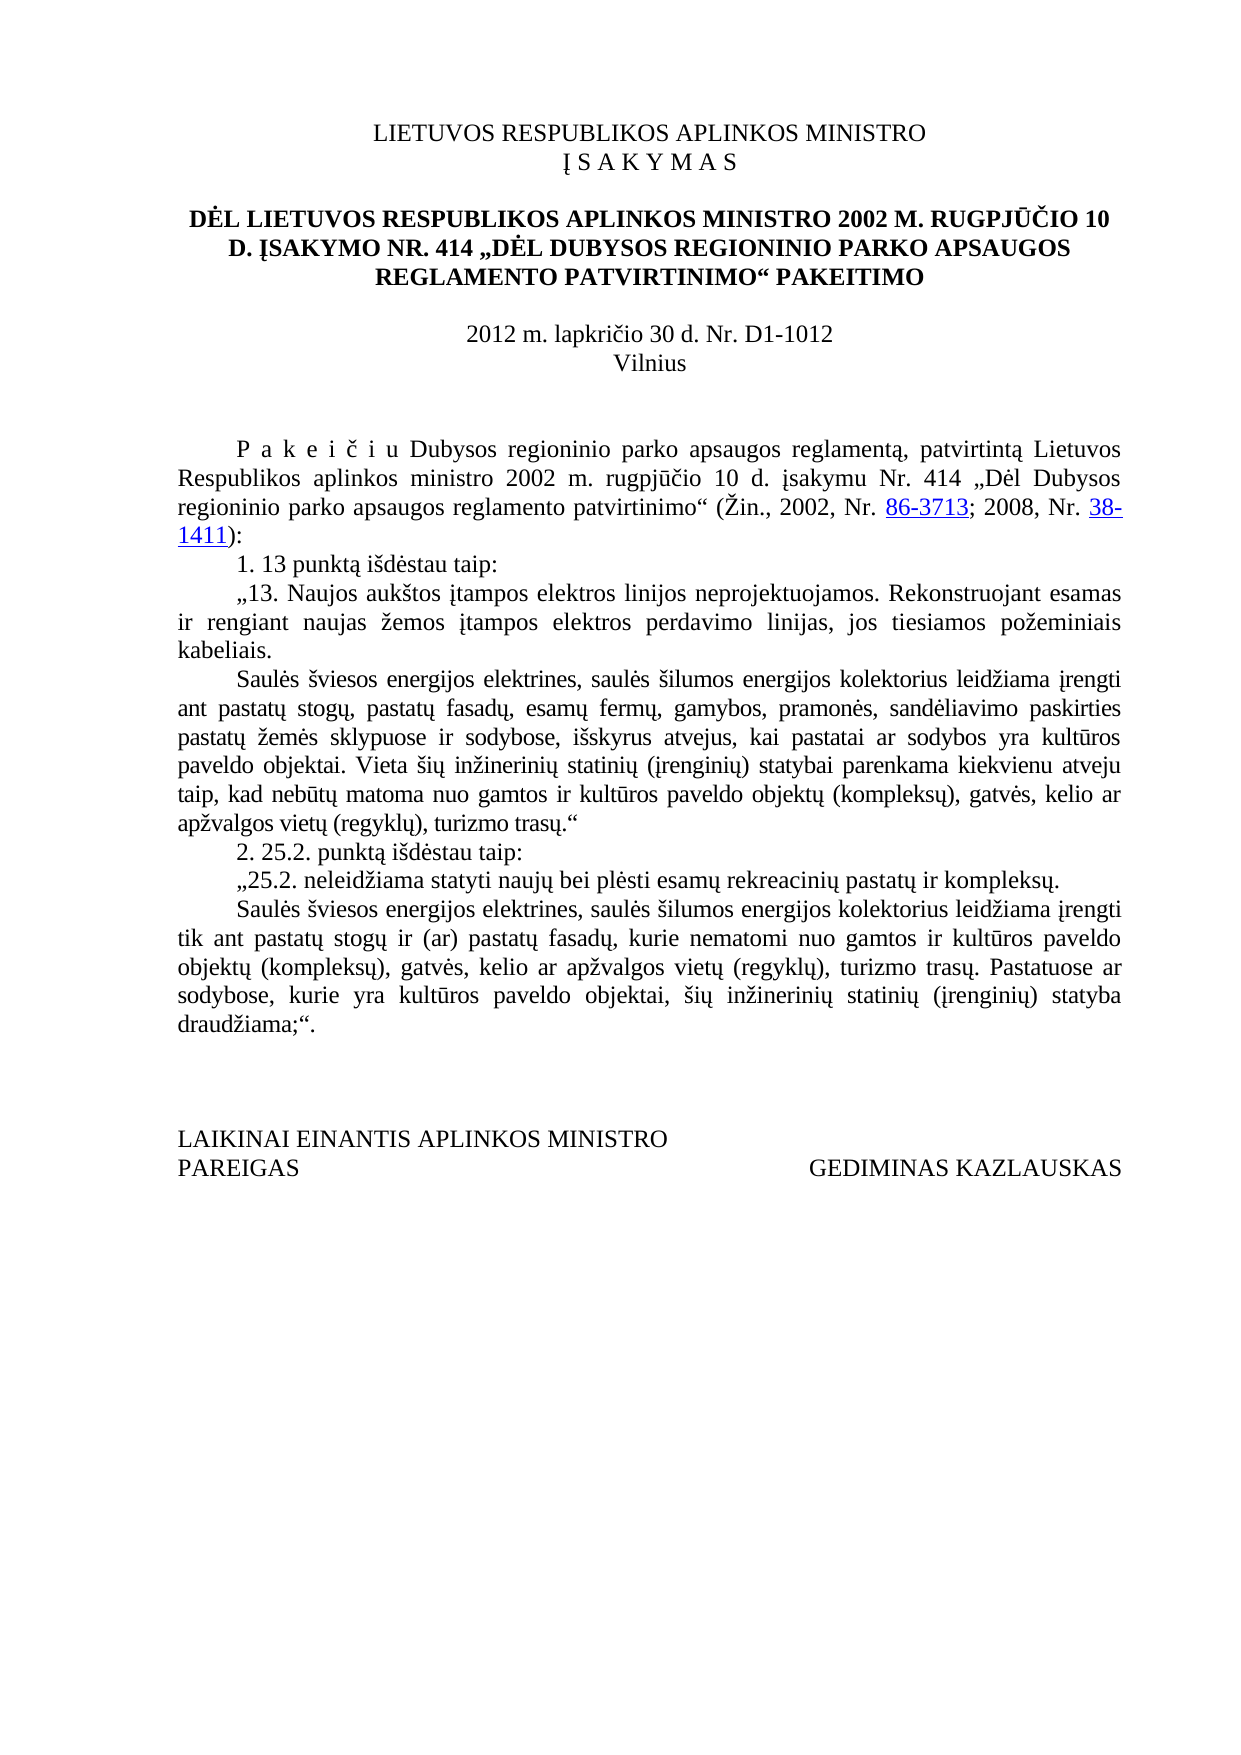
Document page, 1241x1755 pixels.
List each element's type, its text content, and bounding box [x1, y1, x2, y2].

text 2012 m. lapkričio 30 d. Nr. D1-1012 [177, 319, 1122, 348]
text Saulės šviesos energijos elektrines, saulės šilumos energijos kolektorius leidžiama įrengti ant pastatų stogų, pastatų fasadų, esamų fermų, gamybos, pramonės, sandėliavimo paskirties pastatų žemės sklypuose ir sodybose, išskyrus atvejus, kai pastatai ar sodybos yra kultūros paveldo objektai. Vieta šių inžinerinių statinių (įrenginių) statybai parenkama kiekvienu atveju taip, kad nebūtų matoma nuo gamtos ir kultūros paveldo objektų (kompleksų), gatvės, kelio ar apžvalgos vietų (regyklų), turizmo trasų.“ [177, 664, 1122, 837]
text 2. 25.2. punktą išdėstau taip: [177, 837, 1122, 866]
text P a k e i č i u Dubysos regioninio parko apsaugos reglamentą, patvirtintą Lietuvos Respublikos aplinkos ministro 2002 m. rugpjūčio 10 d. įsakymu Nr. 414 „Dėl Dubysos regioninio parko apsaugos reglamento patvirtinimo“ (Žin., 2002, Nr. 86-3713; 2008, Nr. 38-1411): [177, 434, 1122, 549]
text 1. 13 punktą išdėstau taip: [177, 549, 1122, 578]
text Vilnius [177, 348, 1122, 377]
text pareigas Gediminas Kazlauskas [177, 1153, 1122, 1182]
text „13. Naujos aukštos įtampos elektros linijos neprojektuojamos. Rekonstruojant esamas ir rengiant naujas žemos įtampos elektros perdavimo linijas, jos tiesiamos požeminiais kabeliais. [177, 578, 1122, 664]
text Saulės šviesos energijos elektrines, saulės šilumos energijos kolektorius leidžiama įrengti tik ant pastatų stogų ir (ar) pastatų fasadų, kurie nematomi nuo gamtos ir kultūros paveldo objektų (kompleksų), gatvės, kelio ar apžvalgos vietų (regyklų), turizmo trasų. Pastatuose ar sodybose, kurie yra kultūros paveldo objektai, šių inžinerinių statinių (įrenginių) statyba draudžiama;“. [177, 894, 1122, 1038]
text LIETUVOS RESPUBLIKOS APLINKOS MINISTRO [177, 118, 1122, 147]
text Į S A K Y M A S [177, 147, 1122, 176]
text DĖL lietuvos respublikos APLINKOS MINISTRO 2002 M. rugpjūčio 10 D. ĮSAKYMO Nr. 414 „DĖL dubysos regioninio PARKO APSAUGOS REGLAMENTO PATVIRTINIMO“ PAKEITIMO [177, 204, 1122, 291]
text Laikinai einantis aplinkos ministro [177, 1124, 1122, 1153]
text „25.2. neleidžiama statyti naujų bei plėsti esamų rekreacinių pastatų ir kompleksų. [177, 866, 1122, 894]
